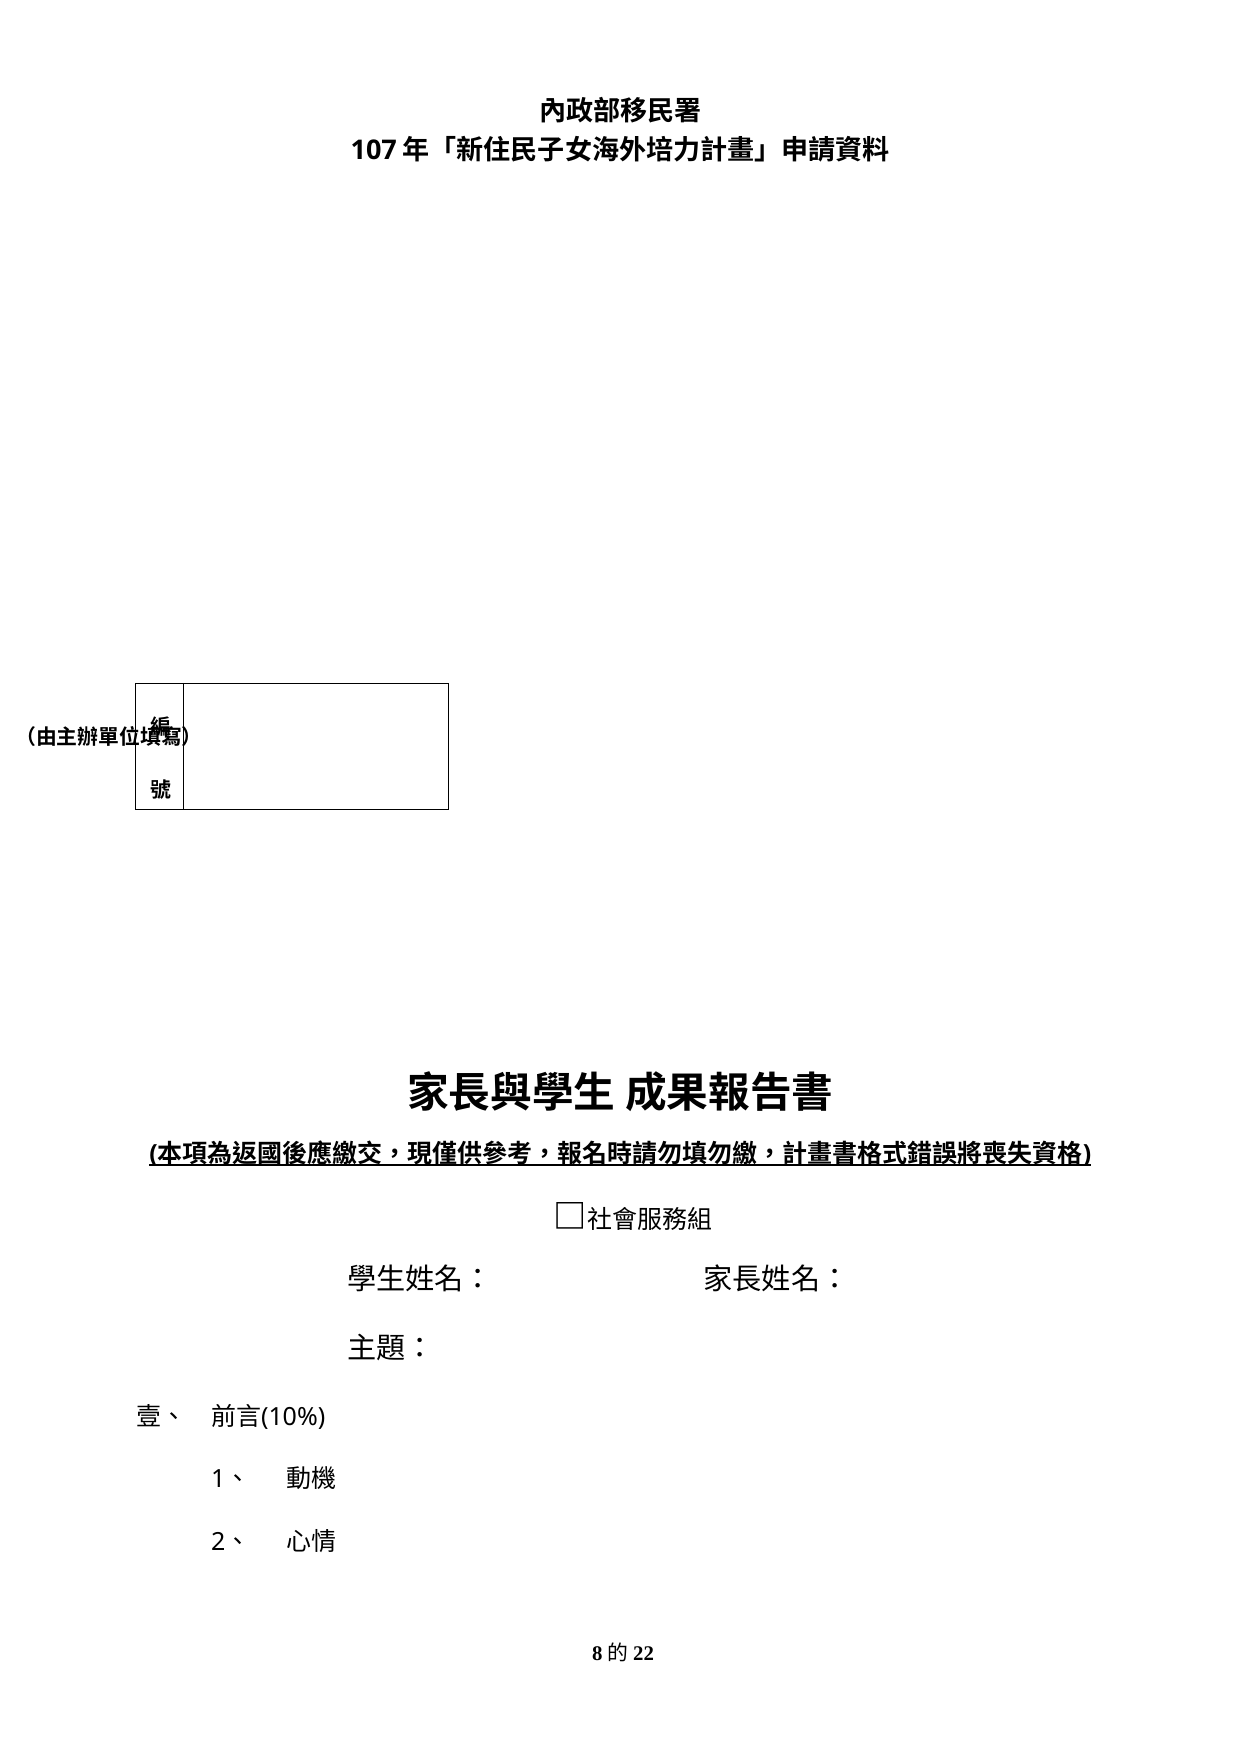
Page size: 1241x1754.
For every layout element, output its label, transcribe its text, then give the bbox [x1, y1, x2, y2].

text □社會服務組 [136, 1172, 1104, 1235]
table_header 編號 [136, 684, 183, 809]
text (本項為返國後應繳交，現僅供參考，報名時請勿填勿繳，計畫書格式錯誤將喪失資格) [136, 1110, 1104, 1172]
table_header [184, 684, 448, 809]
list 心情 [211, 1497, 1104, 1560]
text 家長與學生 成果報告書 [136, 1047, 1104, 1110]
text 主題： [347, 1304, 1104, 1366]
list 前言(10%) [136, 1372, 1104, 1435]
list 動機 [211, 1435, 1104, 1497]
text 學生姓名： 家長姓名： [347, 1235, 1104, 1297]
